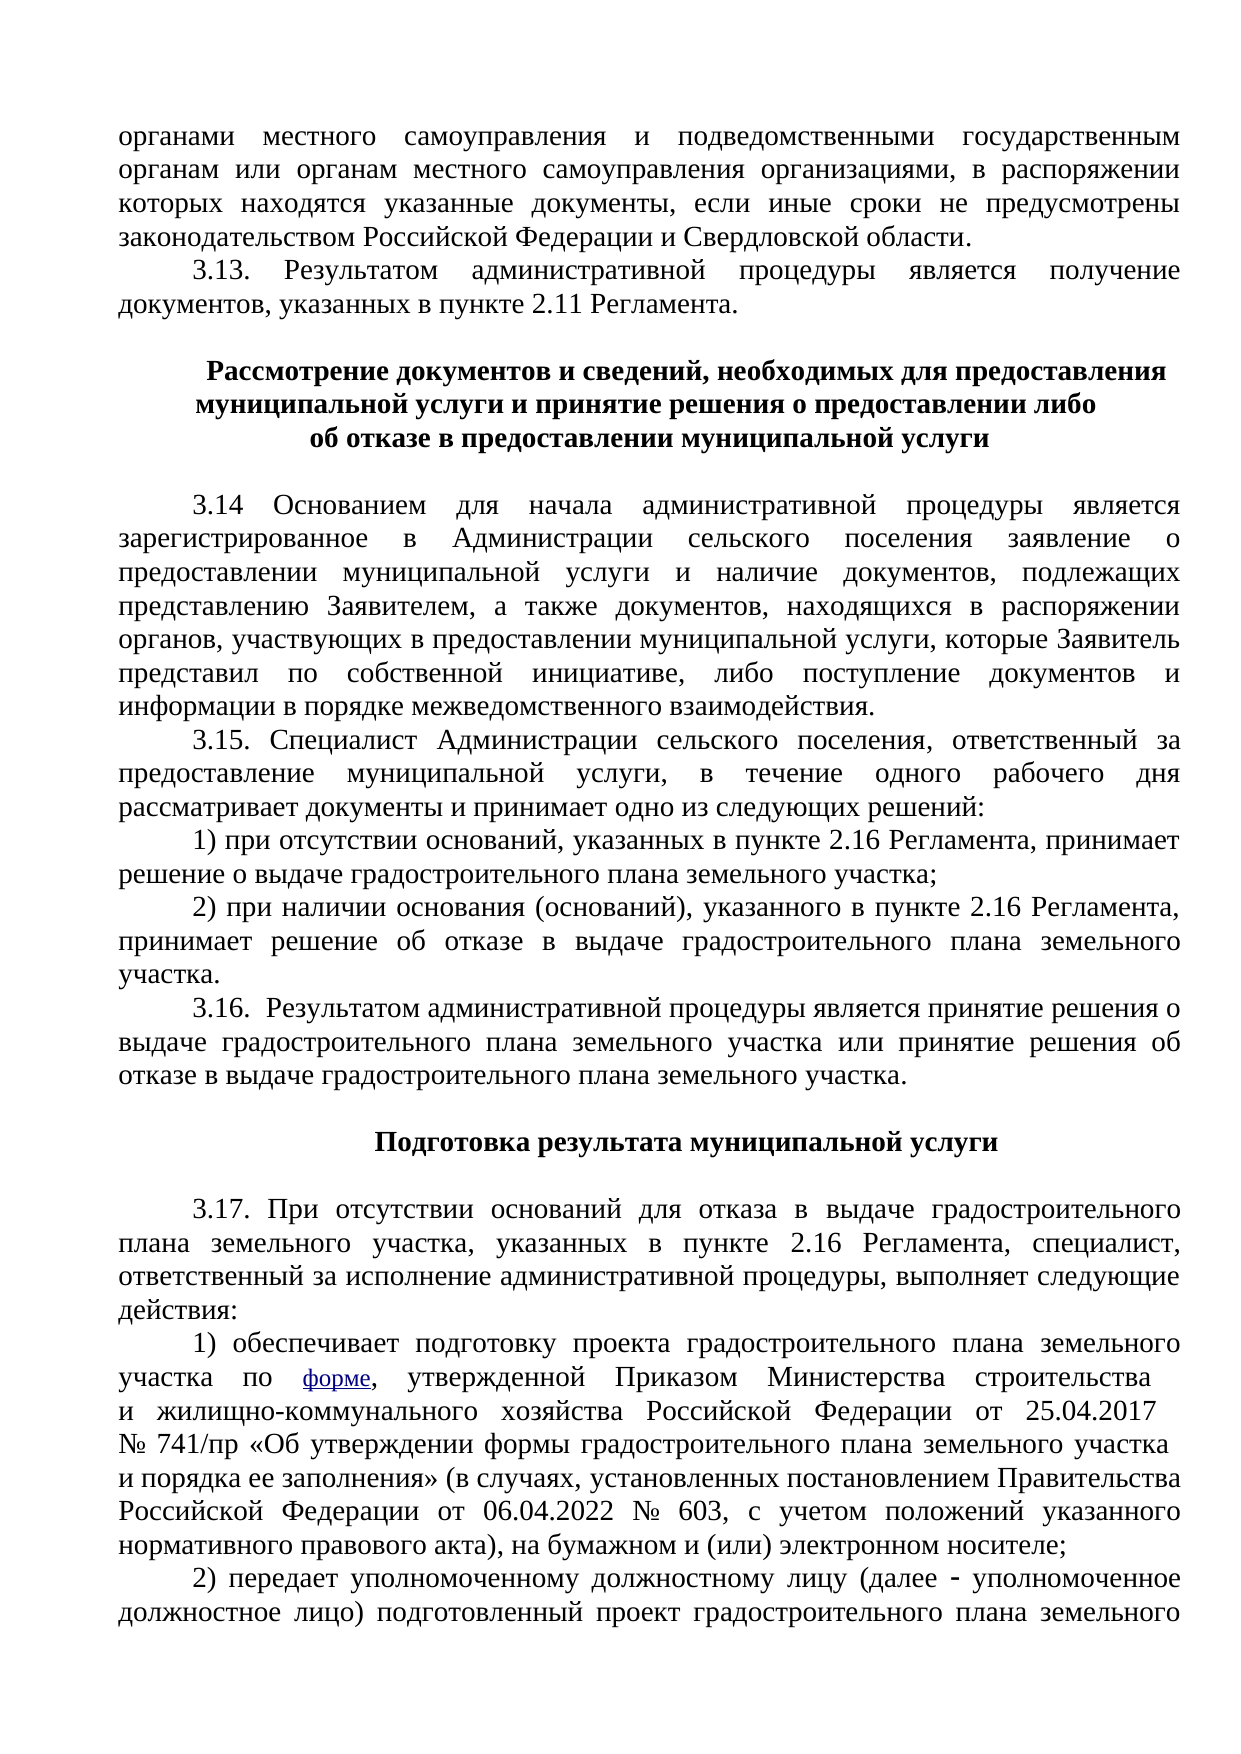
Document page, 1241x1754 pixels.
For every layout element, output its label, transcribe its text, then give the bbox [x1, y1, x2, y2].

text органами местного самоуправления и подведомственными государственным органам или органам местного самоуправления организациями, в распоряжении которых находятся указанные документы, если иные сроки не предусмотрены законодательством Российской Федерации и Свердловской области. [118, 118, 1181, 252]
text 3.17. При отсутствии оснований для отказа в выдаче градостроительного плана земельного участка, указанных в пункте 2.16 Регламента, специалист, ответственный за исполнение административной процедуры, выполняет следующие действия: [118, 1191, 1181, 1326]
text 3.14 Основанием для начала административной процедуры является зарегистрированное в Администрации сельского поселения заявление о предоставлении муниципальной услуги и наличие документов, подлежащих представлению Заявителем, а также документов, находящихся в распоряжении органов, участвующих в предоставлении муниципальной услуги, которые Заявитель представил по собственной инициативе, либо поступление документов и информации в порядке межведомственного взаимодействия. [118, 487, 1181, 722]
text 3.16. Результатом административной процедуры является принятие решения о выдаче градостроительного плана земельного участка или принятие решения об отказе в выдаче градостроительного плана земельного участка. [118, 990, 1181, 1091]
text 1) при отсутствии оснований, указанных в пункте 2.16 Регламента, принимает решение о выдаче градостроительного плана земельного участка; [118, 822, 1181, 889]
text Подготовка результата муниципальной услуги [118, 1124, 1181, 1158]
text Рассмотрение документов и сведений, необходимых для предоставления муниципальной услуги и принятие решения о предоставлении либо об отказе в предоставлении муниципальной услуги [118, 353, 1181, 453]
text 3.15. Специалист Администрации сельского поселения, ответственный за предоставление муниципальной услуги, в течение одного рабочего дня рассматривает документы и принимает одно из следующих решений: [118, 722, 1181, 822]
text 2) при наличии основания (оснований), указанного в пункте 2.16 Регламента, принимает решение об отказе в выдаче градостроительного плана земельного участка. [118, 889, 1181, 990]
text 2) передает уполномоченному должностному лицу (далее  уполномоченное должностное лицо) подготовленный проект градостроительного плана земельного [118, 1560, 1181, 1628]
text 3.13. Результатом административной процедуры является получение документов, указанных в пункте 2.11 Регламента. [118, 252, 1181, 319]
text 1) обеспечивает подготовку проекта градостроительного плана земельного участка по форме, утвержденной Приказом Министерства строительства и жилищно-коммунального хозяйства Российской Федерации от 25.04.2017 № 741/пр «Об утверждении формы градостроительного плана земельного участка и порядка ее заполнения» (в случаях, установленных постановлением Правительства Российской Федерации от 06.04.2022 № 603, с учетом положений указанного нормативного правового акта), на бумажном и (или) электронном носителе; [118, 1326, 1181, 1560]
